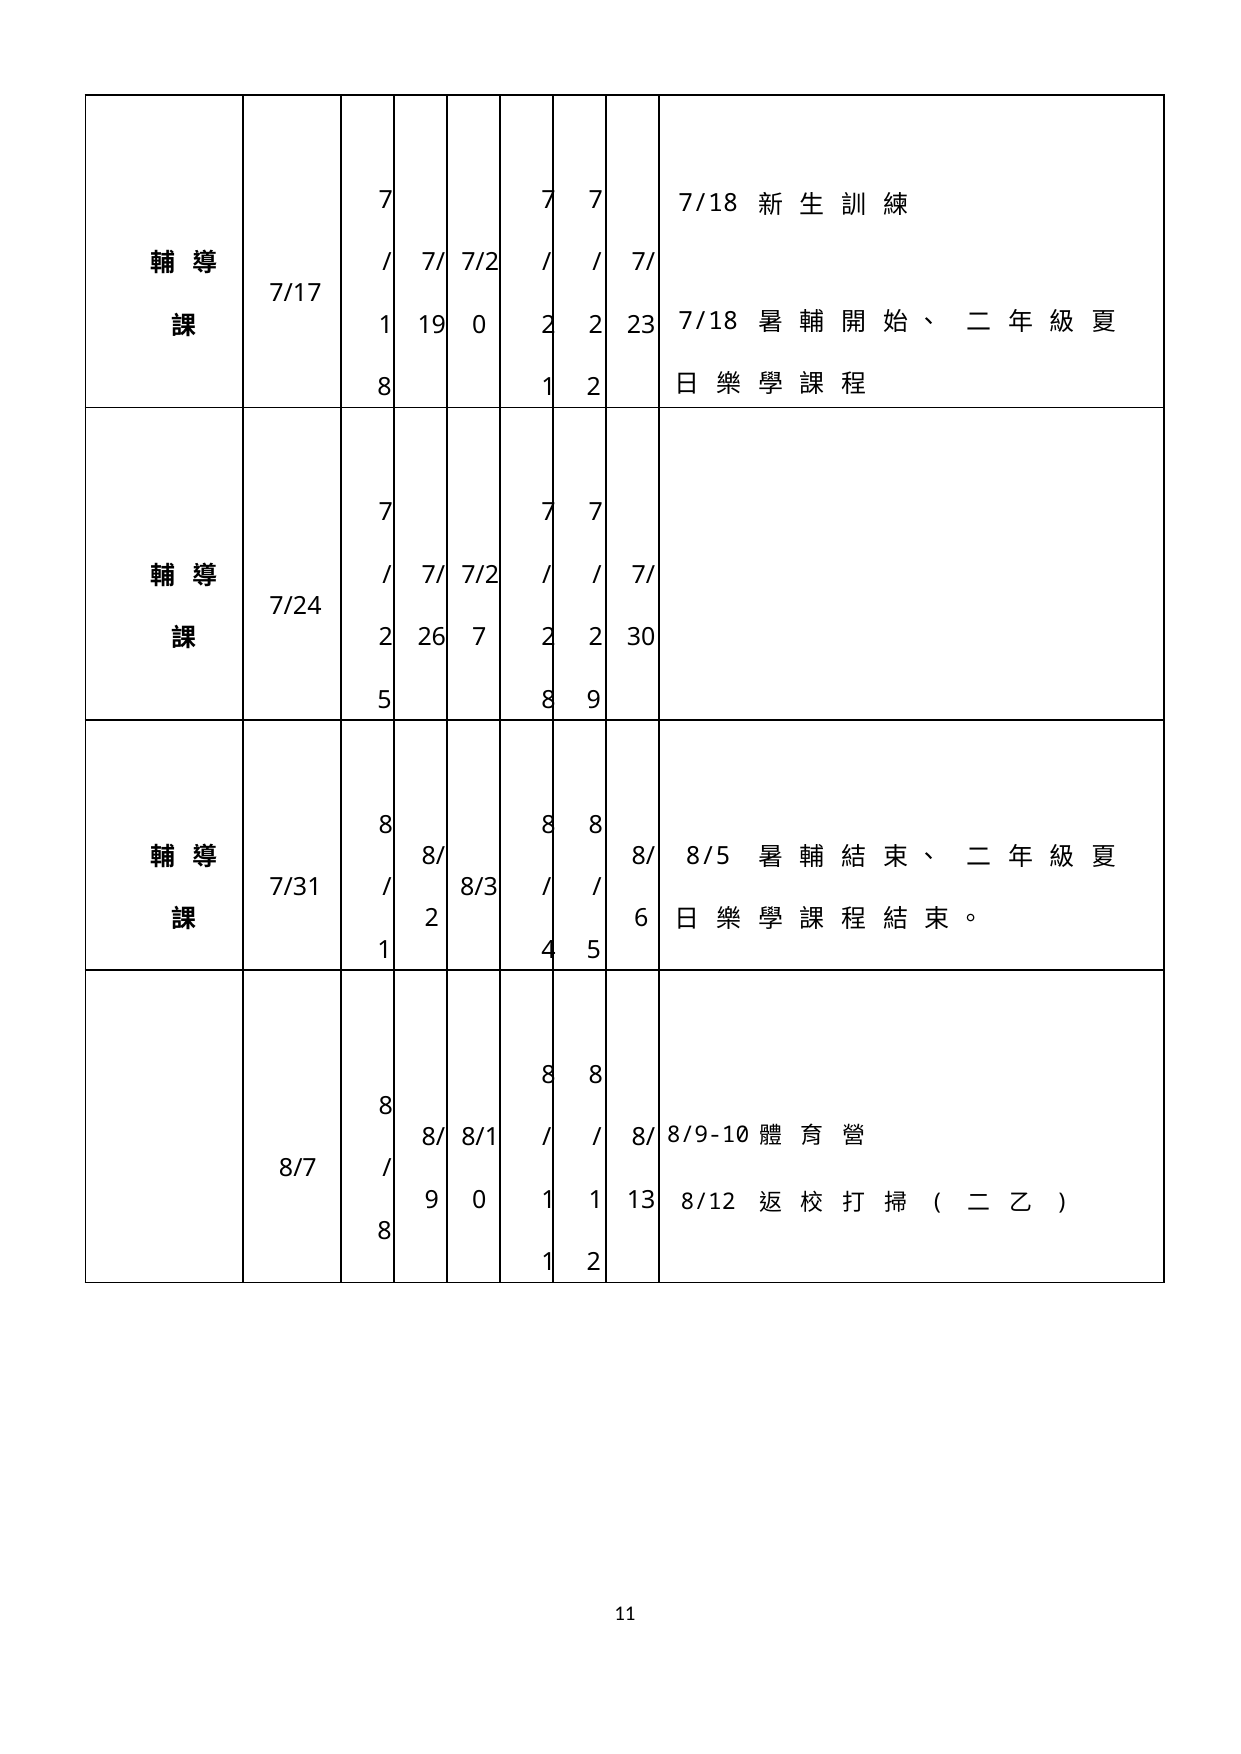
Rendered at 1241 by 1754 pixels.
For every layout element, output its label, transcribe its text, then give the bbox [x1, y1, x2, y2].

table_cell 7/18 [342, 96, 393, 407]
table_cell 輔導課 [86, 96, 242, 407]
table_cell 8/10 [448, 971, 499, 1282]
table_cell 8/7 [244, 971, 340, 1282]
table_cell 7/18新生訓練 7/18暑輔開始、二年級夏日樂學課程 [660, 96, 1163, 407]
table_cell 7/30 [607, 408, 658, 719]
table_cell [86, 971, 242, 1282]
table_cell 8/5暑輔結束、二年級夏日樂學課程結束。 [660, 721, 1163, 969]
table_cell 8/12 [554, 971, 605, 1282]
table_cell 8/2 [395, 721, 446, 969]
table_cell 7/29 [554, 408, 605, 719]
table_cell 輔導課 [86, 721, 242, 969]
table_cell 7/24 [244, 408, 340, 719]
table_cell 8/9 [395, 971, 446, 1282]
table_cell 7/27 [448, 408, 499, 719]
table_cell 8/5 [554, 721, 605, 969]
table_cell 8/9-10體育營 8/12返校打掃(二乙) [660, 971, 1163, 1282]
table_cell 7/26 [395, 408, 446, 719]
table_cell 8/8 [342, 971, 393, 1282]
table_cell 7/23 [607, 96, 658, 407]
table_cell 8/1 [342, 721, 393, 969]
table_cell [660, 408, 1163, 719]
table_cell 7/25 [342, 408, 393, 719]
table_cell 7/31 [244, 721, 340, 969]
table_cell 8/3 [448, 721, 499, 969]
table_cell 8/11 [501, 971, 552, 1282]
table_cell 7/17 [244, 96, 340, 407]
table_cell 8/4 [501, 721, 552, 969]
table_cell 7/20 [448, 96, 499, 407]
table_cell 7/28 [501, 408, 552, 719]
table_cell 8/13 [607, 971, 658, 1282]
table_cell 7/21 [501, 96, 552, 407]
table_cell 8/6 [607, 721, 658, 969]
table_cell 輔導課 [86, 408, 242, 719]
table_cell 7/22 [554, 96, 605, 407]
table_cell 7/19 [395, 96, 446, 407]
